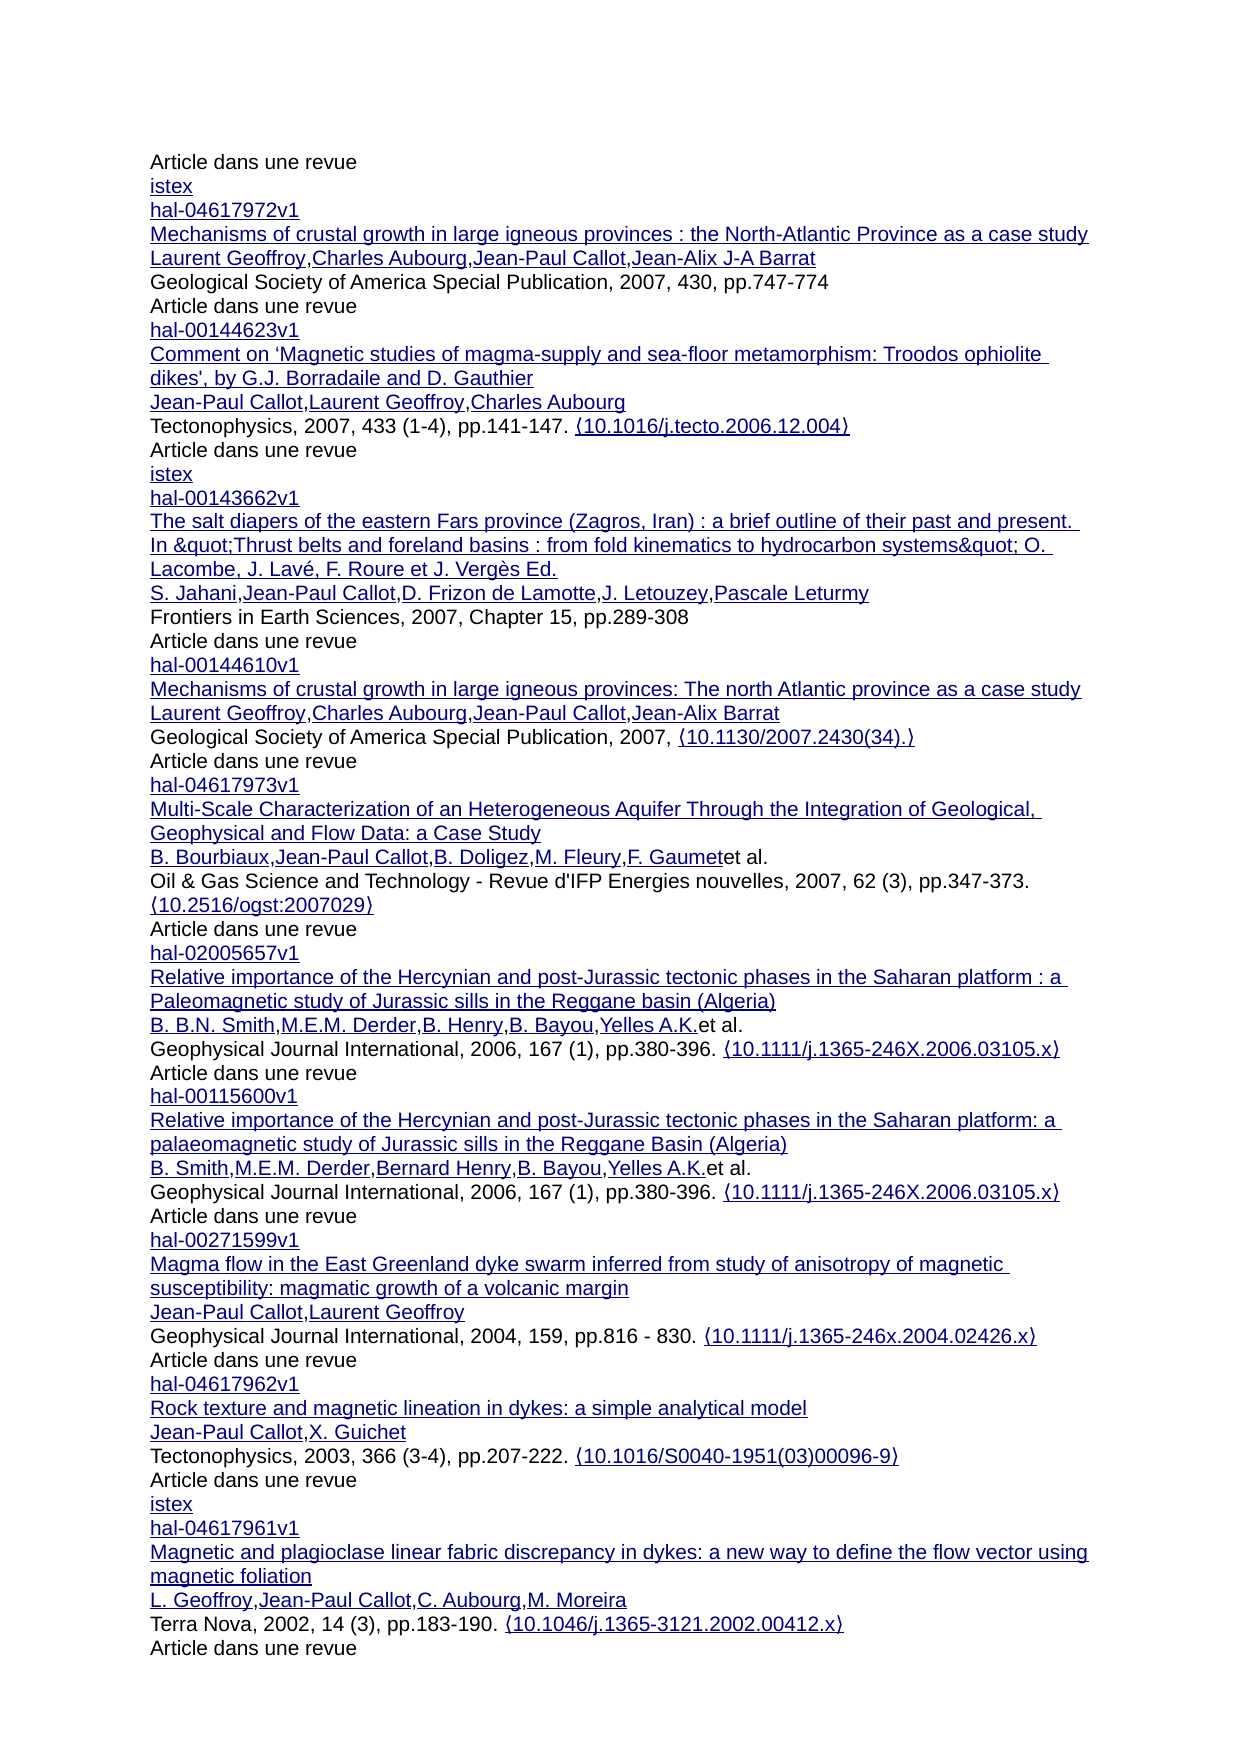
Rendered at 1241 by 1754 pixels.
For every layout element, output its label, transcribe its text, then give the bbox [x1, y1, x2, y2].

table_cell The salt diapers of the eastern Fars province (Zagros, Iran) : a brief outline of their past and present. In &quot;Thrust belts and foreland basins : from fold kinematics to hydrocarbon systems&quot; O. Lacombe, J. Lavé, F. Roure et J. Vergès Ed. S. Jahani,Jean-Paul Callot,D. Frizon de Lamotte,J. Letouzey,Pascale Leturmy Frontiers in Earth Sciences, 2007, Chapter 15, pp.289-308 Article dans une revue hal-00144610v1 [150, 509, 1090, 677]
table_cell Comment on ‘Magnetic studies of magma-supply and sea-floor metamorphism: Troodos ophiolite dikes', by G.J. Borradaile and D. Gauthier Jean-Paul Callot,Laurent Geoffroy,Charles Aubourg Tectonophysics, 2007, 433 (1-4), pp.141-147. ⟨10.1016/j.tecto.2006.12.004⟩ Article dans une revue istex hal-00143662v1 [150, 342, 1090, 509]
table_cell Magma flow in the East Greenland dyke swarm inferred from study of anisotropy of magnetic susceptibility: magmatic growth of a volcanic margin Jean-Paul Callot,Laurent Geoffroy Geophysical Journal International, 2004, 159, pp.816 - 830. ⟨10.1111/j.1365-246x.2004.02426.x⟩ Article dans une revue hal-04617962v1 [150, 1252, 1090, 1396]
table_cell Magnetic and plagioclase linear fabric discrepancy in dykes: a new way to define the flow vector using magnetic foliation L. Geoffroy,Jean-Paul Callot,C. Aubourg,M. Moreira Terra Nova, 2002, 14 (3), pp.183-190. ⟨10.1046/j.1365-3121.2002.00412.x⟩ Article dans une revue [150, 1540, 1090, 1659]
table_cell Multi-Scale Characterization of an Heterogeneous Aquifer Through the Integration of Geological, Geophysical and Flow Data: a Case Study B. Bourbiaux,Jean-Paul Callot,B. Doligez,M. Fleury,F. Gaumetet al. Oil & Gas Science and Technology - Revue d'IFP Energies nouvelles, 2007, 62 (3), pp.347-373. ⟨10.2516/ogst:2007029⟩ Article dans une revue hal-02005657v1 [150, 797, 1090, 964]
table_cell Relative importance of the Hercynian and post-Jurassic tectonic phases in the Saharan platform: a palaeomagnetic study of Jurassic sills in the Reggane Basin (Algeria) B. Smith,M.E.M. Derder,Bernard Henry,B. Bayou,Yelles A.K.et al. Geophysical Journal International, 2006, 167 (1), pp.380-396. ⟨10.1111/j.1365-246X.2006.03105.x⟩ Article dans une revue hal-00271599v1 [150, 1108, 1090, 1252]
table_cell Article dans une revue istex hal-04617972v1 [150, 150, 1090, 222]
table_cell Mechanisms of crustal growth in large igneous provinces: The north Atlantic province as a case study Laurent Geoffroy,Charles Aubourg,Jean-Paul Callot,Jean-Alix Barrat Geological Society of America Special Publication, 2007, ⟨10.1130/2007.2430(34).⟩ Article dans une revue hal-04617973v1 [150, 677, 1090, 797]
table_cell Relative importance of the Hercynian and post-Jurassic tectonic phases in the Saharan platform : a Paleomagnetic study of Jurassic sills in the Reggane basin (Algeria) B. B.N. Smith,M.E.M. Derder,B. Henry,B. Bayou,Yelles A.K.et al. Geophysical Journal International, 2006, 167 (1), pp.380-396. ⟨10.1111/j.1365-246X.2006.03105.x⟩ Article dans une revue hal-00115600v1 [150, 965, 1090, 1108]
table_cell Rock texture and magnetic lineation in dykes: a simple analytical model Jean-Paul Callot,X. Guichet Tectonophysics, 2003, 366 (3-4), pp.207-222. ⟨10.1016/S0040-1951(03)00096-9⟩ Article dans une revue istex hal-04617961v1 [150, 1396, 1090, 1539]
table_cell Mechanisms of crustal growth in large igneous provinces : the North-Atlantic Province as a case study Laurent Geoffroy,Charles Aubourg,Jean-Paul Callot,Jean-Alix J-A Barrat Geological Society of America Special Publication, 2007, 430, pp.747-774 Article dans une revue hal-00144623v1 [150, 222, 1090, 342]
